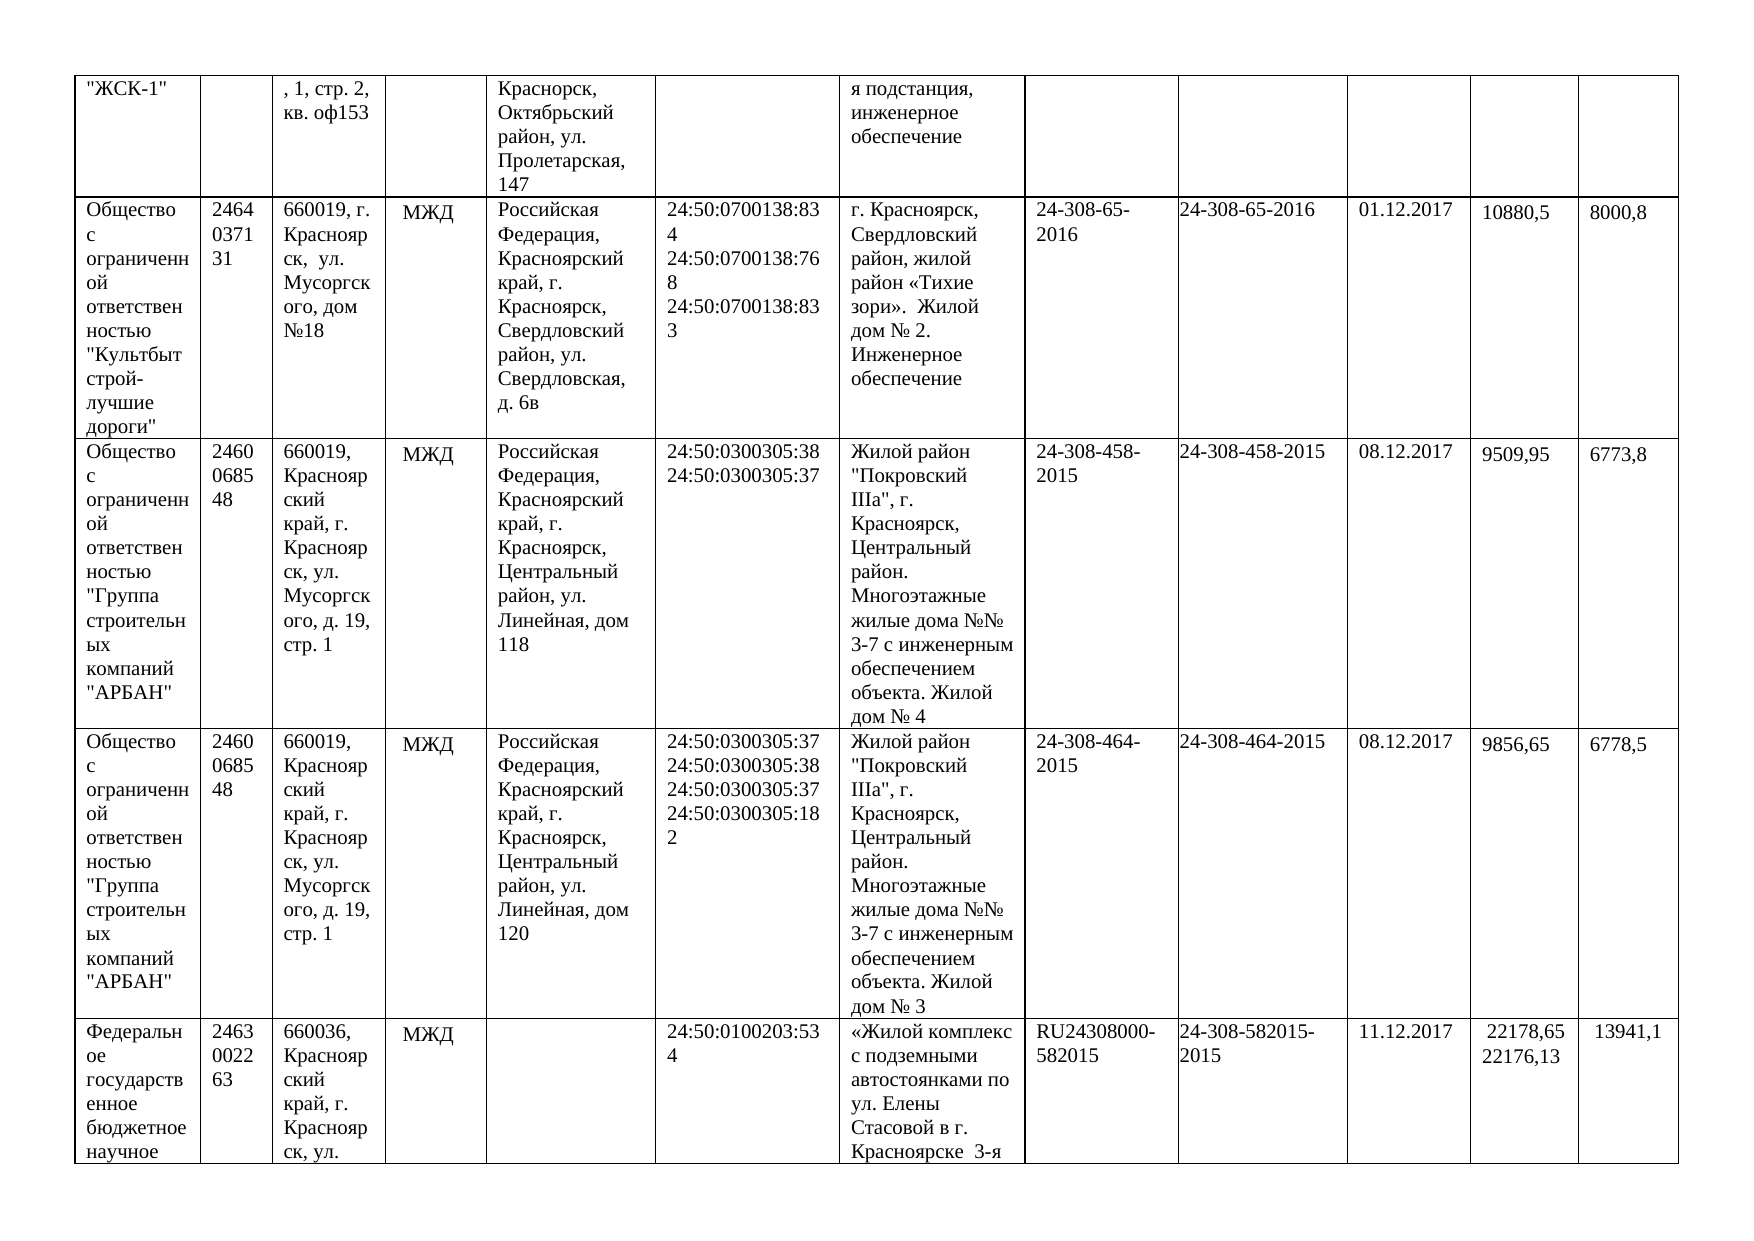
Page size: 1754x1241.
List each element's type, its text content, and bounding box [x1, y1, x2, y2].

table_cell [1179, 76, 1347, 196]
table_cell г. Красноярск, Свердловский район, жилой район «Тихие зори». Жилой дом № 2. Инженерное обеспечение [840, 198, 1024, 438]
table_cell Жилой район "Покровский IIIа", г. Красноярск, Центральный район. Многоэтажные жилые дома №№ 3-7 с инженерным обеспечением объекта. Жилой дом № 3 [840, 729, 1024, 1018]
table_cell 660019, Красноярский край, г. Красноярск, ул. Мусоргского, д. 19, стр. 1 [273, 729, 385, 1018]
table_cell , 1, стр. 2, кв. оф153 [273, 76, 385, 196]
table_cell Краснорск, Октябрьский район, ул. Пролетарская, 147 [487, 76, 655, 196]
table_cell МЖД [386, 439, 486, 728]
table_cell 24-308-458-2015 [1026, 439, 1178, 728]
table_cell [1026, 76, 1178, 196]
table_cell 08.12.2017 [1348, 439, 1470, 728]
table_cell Общество с ограниченной ответственностью "Культбытстрой-лучшие дороги" [76, 198, 200, 438]
table_cell 10880,5 [1471, 198, 1578, 438]
table_cell 6773,8 [1579, 439, 1678, 728]
table_cell Российская Федерация, Красноярский край, г. Красноярск, Свердловский район, ул. Свердловская, д. 6в [487, 198, 655, 438]
table_cell 2463002263 [201, 1019, 272, 1163]
table_cell 24-308-458-2015 [1179, 439, 1347, 728]
table_cell 2460068548 [201, 729, 272, 1018]
table_cell 24-308-582015-2015 [1179, 1019, 1347, 1163]
table_cell 24-308-464-2015 [1026, 729, 1178, 1018]
table_cell 08.12.2017 [1348, 729, 1470, 1018]
table_cell Жилой район "Покровский IIIа", г. Красноярск, Центральный район. Многоэтажные жилые дома №№ 3-7 с инженерным обеспечением объекта. Жилой дом № 4 [840, 439, 1024, 728]
table_cell 660019, г. Красноярск, ул. Мусоргского, дом №18 [273, 198, 385, 438]
table_cell МЖД [386, 198, 486, 438]
table_cell [1471, 76, 1578, 196]
table_cell МЖД [386, 729, 486, 1018]
table_cell Российская Федерация, Красноярский край, г. Красноярск, Центральный район, ул. Линейная, дом 118 [487, 439, 655, 728]
table_cell [1348, 76, 1470, 196]
table_cell 2460068548 [201, 439, 272, 728]
table_cell 01.12.2017 [1348, 198, 1470, 438]
table_cell 24-308-464-2015 [1179, 729, 1347, 1018]
table_cell 13941,1 [1579, 1019, 1678, 1163]
table_cell 24:50:0300305:37 24:50:0300305:38 24:50:0300305:37 24:50:0300305:182 [656, 729, 839, 1018]
table_cell «Жилой комплекс с подземными автостоянками по ул. Елены Стасовой в г. Красноярске 3-я [840, 1019, 1024, 1163]
table_cell Российская Федерация, Красноярский край, г. Красноярск, Центральный район, ул. Линейная, дом 120 [487, 729, 655, 1018]
table_cell 660036, Красноярский край, г. Красноярск, ул. [273, 1019, 385, 1163]
table_cell [487, 1019, 655, 1163]
table_cell RU24308000-582015 [1026, 1019, 1178, 1163]
table_cell Общество с ограниченной ответственностью "Группа строительных компаний "АРБАН" [76, 729, 200, 1018]
table_cell Федеральное государственное бюджетное научное [76, 1019, 200, 1163]
table_cell 24-308-65-2016 [1179, 198, 1347, 438]
table_cell МЖД [386, 1019, 486, 1163]
table_cell [1579, 76, 1678, 196]
table_cell 9509,95 [1471, 439, 1578, 728]
table_cell [201, 76, 272, 196]
table_cell [656, 76, 839, 196]
table_cell 24:50:0300305:38 24:50:0300305:37 [656, 439, 839, 728]
table_cell 24:50:0100203:534 [656, 1019, 839, 1163]
table_cell 8000,8 [1579, 198, 1678, 438]
table_cell я подстанция, инженерное обеспечение [840, 76, 1024, 196]
table_cell 24-308-65-2016 [1026, 198, 1178, 438]
table_cell 660019, Красноярский край, г. Красноярск, ул. Мусоргского, д. 19, стр. 1 [273, 439, 385, 728]
table_cell 9856,65 [1471, 729, 1578, 1018]
table_cell Общество с ограниченной ответственностью "Группа строительных компаний "АРБАН" [76, 439, 200, 728]
table_cell 22178,65 22176,13 [1471, 1019, 1578, 1163]
table_cell 6778,5 [1579, 729, 1678, 1018]
table_cell 2464037131 [201, 198, 272, 438]
table_cell 11.12.2017 [1348, 1019, 1470, 1163]
table_cell 24:50:0700138:834 24:50:0700138:768 24:50:0700138:833 [656, 198, 839, 438]
table_cell "ЖСК-1" [76, 76, 200, 196]
table_cell [386, 76, 486, 196]
